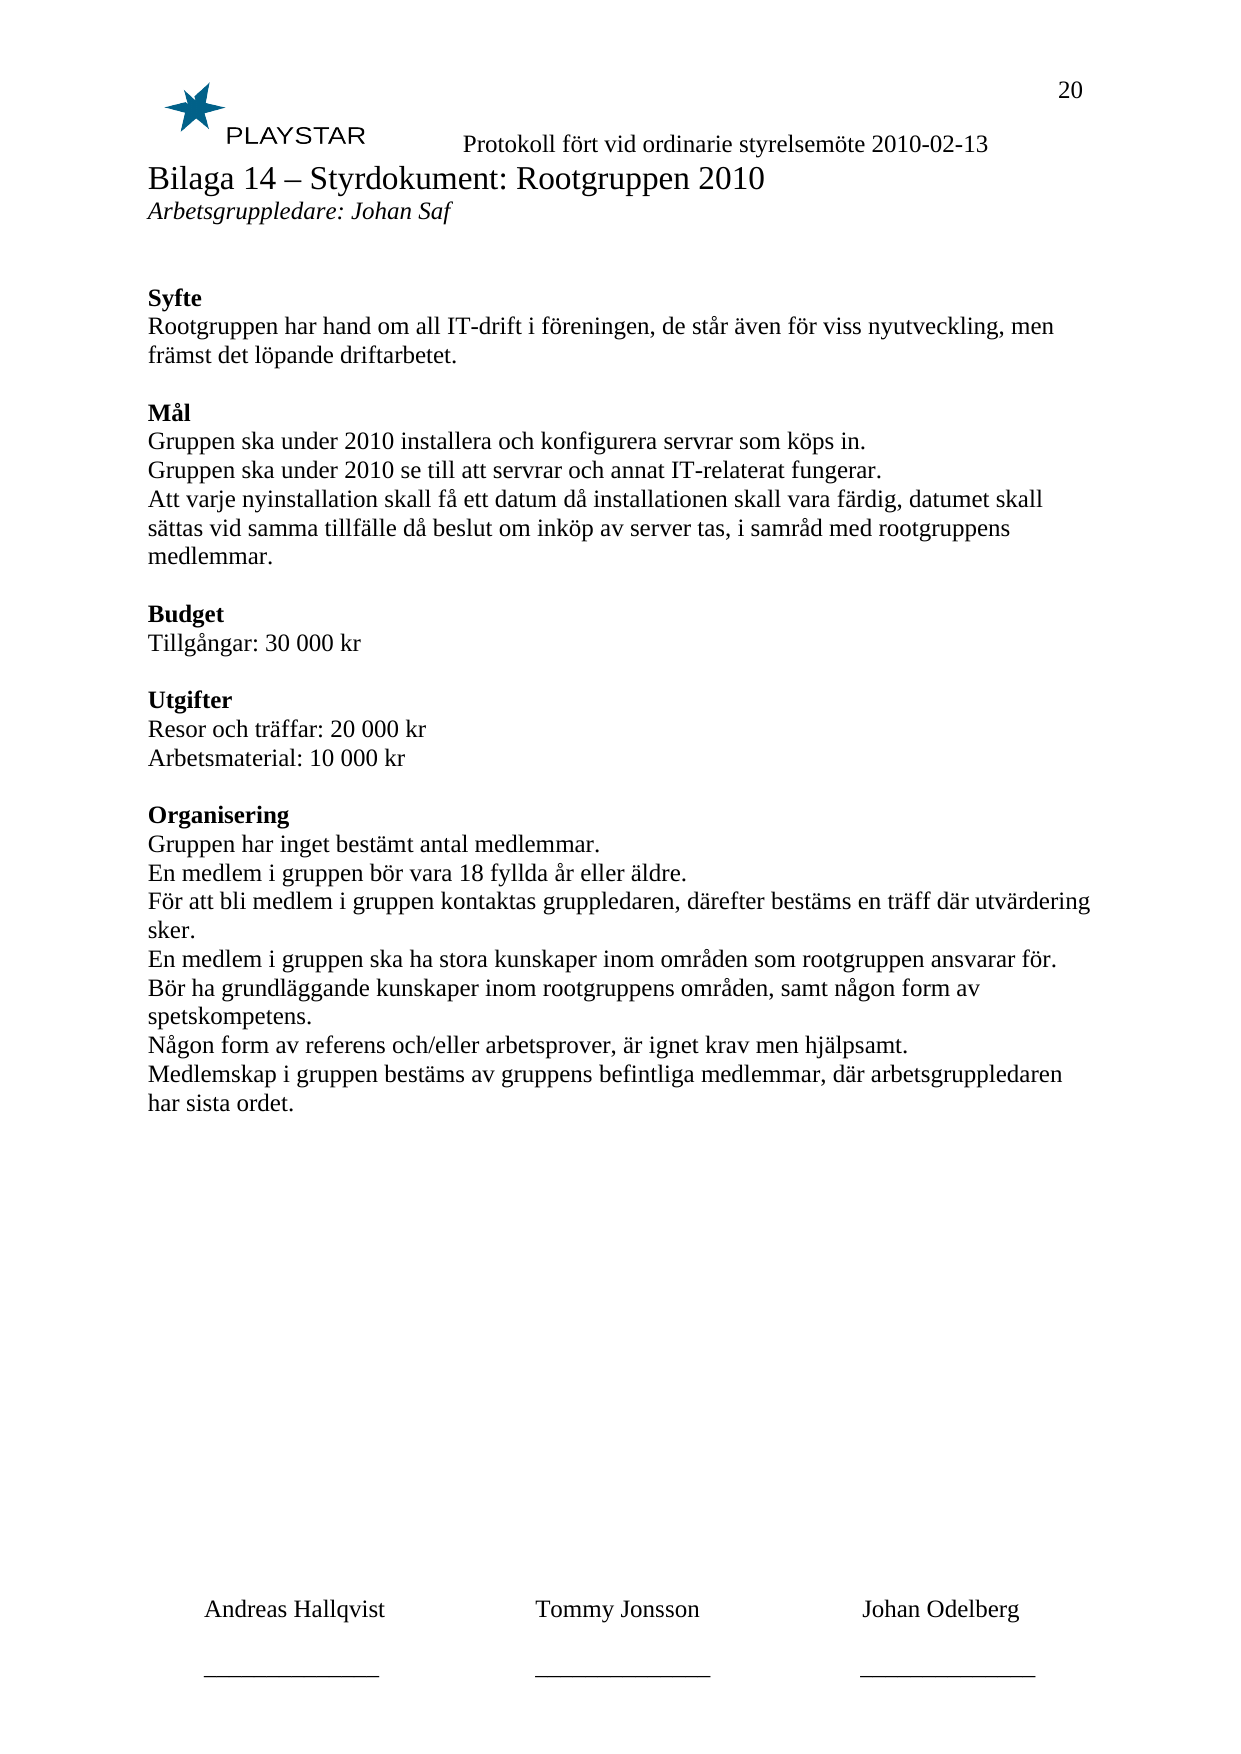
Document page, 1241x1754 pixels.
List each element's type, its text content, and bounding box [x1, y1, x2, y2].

text Medlemskap i gruppen bestäms av gruppens befintliga medlemmar, där arbetsgruppledaren har sista ordet. [148, 1059, 1092, 1116]
text Bör ha grundläggande kunskaper inom rootgruppens områden, samt någon form av spetskompetens. [148, 973, 1092, 1030]
text Att varje nyinstallation skall få ett datum då installationen skall vara färdig, datumet skall sättas vid samma tillfälle då beslut om inköp av server tas, i samråd med rootgruppens medlemmar. Budget Tillgångar: 30 000 kr [148, 484, 1092, 656]
text Arbetsgruppledare: Johan Saf [148, 196, 1092, 225]
text Utgifter Resor och träffar: 20 000 kr Arbetsmaterial: 10 000 kr Organisering Gruppen har inget bestämt antal medlemmar. En medlem i gruppen bör vara 18 fyllda år eller äldre. [148, 685, 1092, 886]
picture [164, 82, 365, 144]
text För att bli medlem i gruppen kontaktas gruppledaren, därefter bestäms en träff där utvärdering sker. En medlem i gruppen ska ha stora kunskaper inom områden som rootgruppen ansvarar för. [148, 886, 1092, 973]
text Någon form av referens och/eller arbetsprover, är ignet krav men hjälpsamt. [148, 1030, 1092, 1059]
text Syfte Rootgruppen har hand om all IT-drift i föreningen, de står även för viss nyutveckling, men främst det löpande driftarbetet. Mål Gruppen ska under 2010 installera och konfigurera servrar som köps in. Gruppen ska under 2010 se till att servrar och annat IT-relaterat fungerar. [148, 283, 1092, 484]
text Bilaga 14 – Styrdokument: Rootgruppen 2010 [148, 158, 1092, 196]
